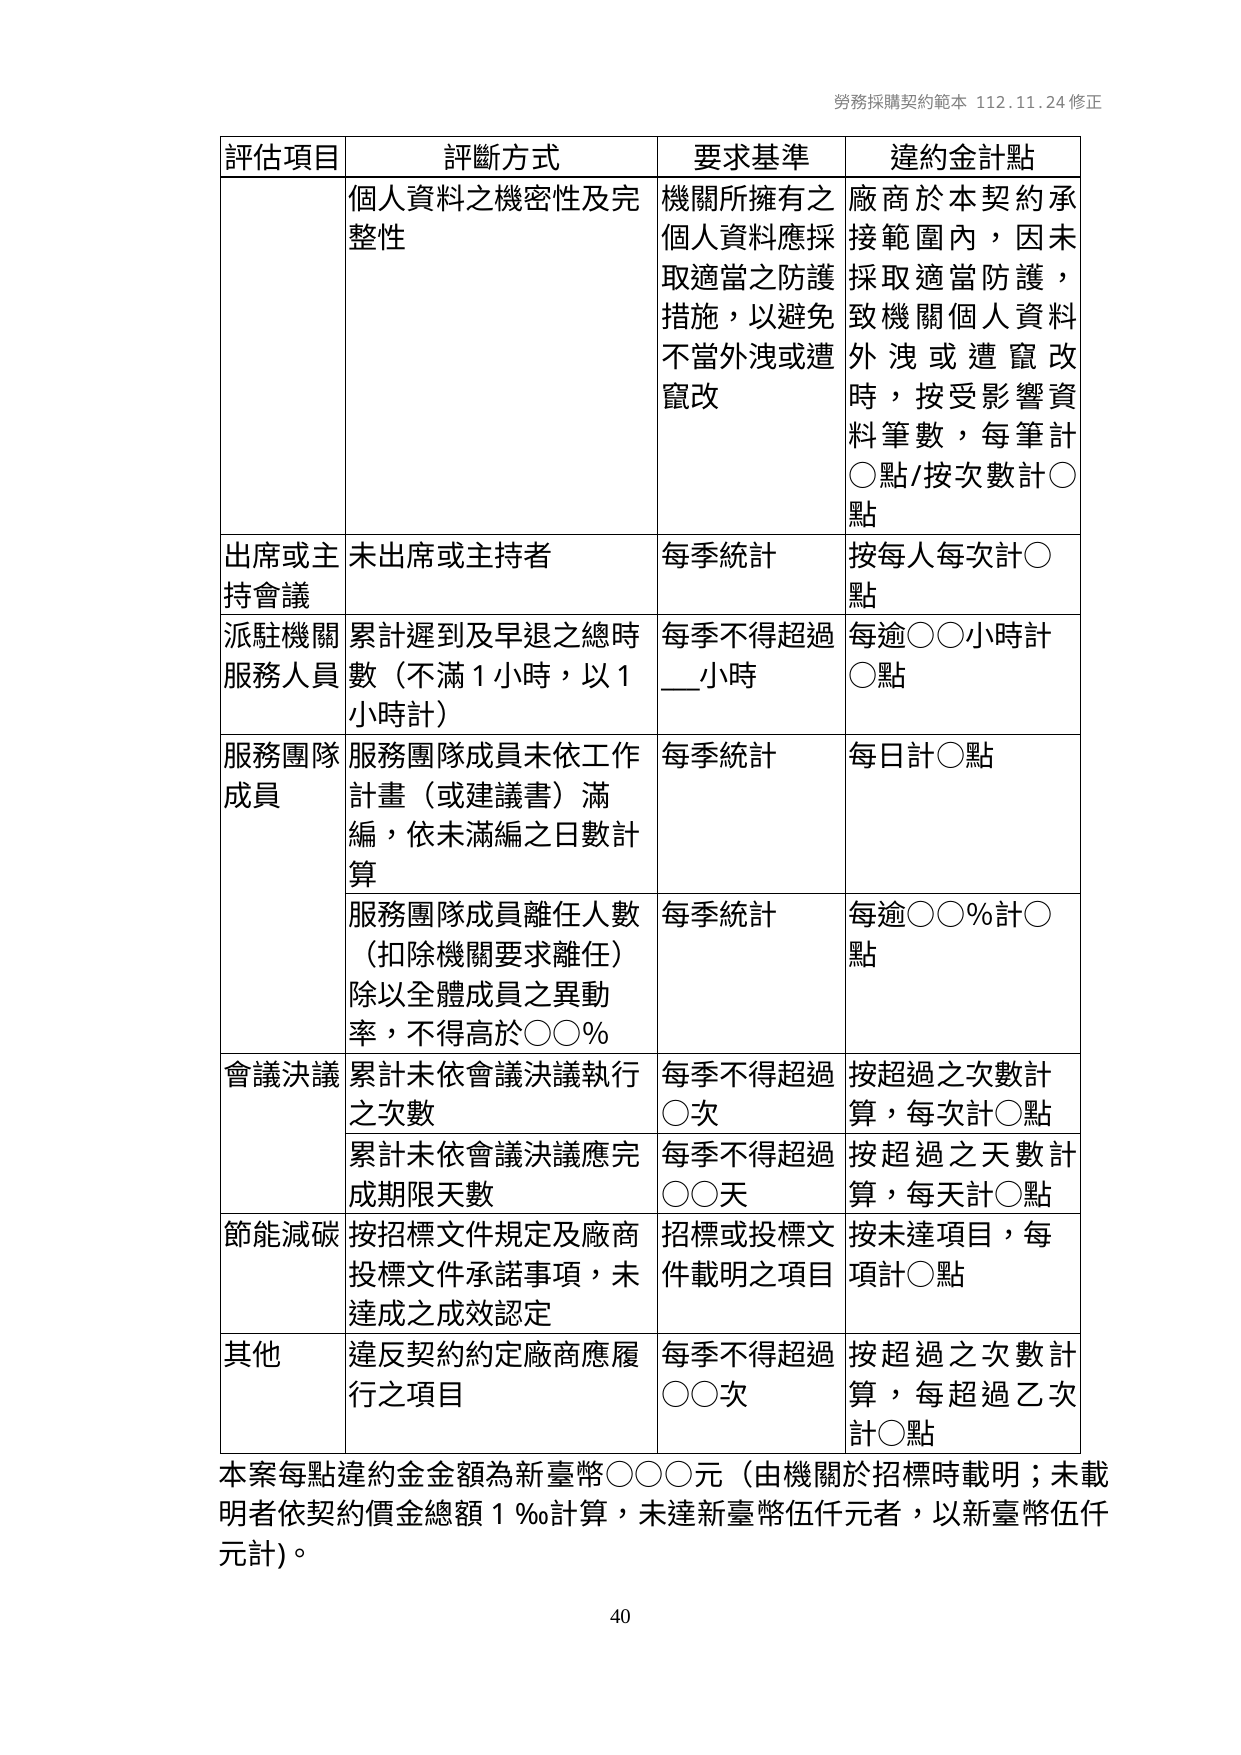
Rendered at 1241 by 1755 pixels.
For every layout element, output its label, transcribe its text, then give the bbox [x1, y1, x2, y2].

table_cell 每季統計 [658, 535, 845, 614]
table_cell 個人資料之機密性及完整性 [346, 178, 657, 534]
table_cell 按超過之次數計算，每超過乙次計○點 [846, 1334, 1080, 1452]
table_cell 按未達項目，每項計○點 [846, 1214, 1080, 1333]
table_cell 服務團隊成員 [221, 735, 345, 1052]
table_cell 按超過之次數計算，每次計○點 [846, 1054, 1080, 1133]
table_cell 服務團隊成員未依工作計畫（或建議書）滿編，依未滿編之日數計算 [346, 735, 657, 893]
table_cell 每逾○○小時計○點 [846, 615, 1080, 734]
table_header 評斷方式 [346, 137, 657, 176]
table_cell 會議決議 [221, 1054, 345, 1213]
table_cell 其他 [221, 1334, 345, 1452]
table_cell 廠商於本契約承接範圍內，因未採取適當防護，致機關個人資料外洩或遭竄改時，按受影響資料筆數，每筆計○點/按次數計○點 [846, 178, 1080, 534]
table_cell 按每人每次計○點 [846, 535, 1080, 614]
table_cell 每季統計 [658, 735, 845, 893]
table_cell 服務團隊成員離任人數（扣除機關要求離任）除以全體成員之異動率，不得高於○○％ [346, 894, 657, 1052]
table_cell 招標或投標文件載明之項目 [658, 1214, 845, 1333]
table_cell 機關所擁有之個人資料應採取適當之防護措施，以避免不當外洩或遭竄改 [658, 178, 845, 534]
table_cell 違反契約約定廠商應履行之項目 [346, 1334, 657, 1452]
table_header 違約金計點 [846, 137, 1080, 176]
table_cell 節能減碳 [221, 1214, 345, 1333]
table_cell 每季統計 [658, 894, 845, 1052]
table_cell 按招標文件規定及廠商投標文件承諾事項，未達成之成效認定 [346, 1214, 657, 1333]
table_cell 累計未依會議決議應完成期限天數 [346, 1134, 657, 1213]
table_cell 按超過之天數計算，每天計○點 [846, 1134, 1080, 1213]
table_cell 派駐機關服務人員 [221, 615, 345, 734]
table_cell 累計遲到及早退之總時數（不滿1小時，以1小時計） [346, 615, 657, 734]
table_cell 每季不得超過___小時 [658, 615, 845, 734]
table_cell 累計未依會議決議執行之次數 [346, 1054, 657, 1133]
table_cell 每季不得超過○次 [658, 1054, 845, 1133]
table_header 要求基準 [658, 137, 845, 176]
table_cell 出席或主持會議 [221, 535, 345, 614]
table_header 評估項目 [221, 137, 345, 176]
table_cell 每逾○○％計○點 [846, 894, 1080, 1052]
text 本案每點違約金金額為新臺幣○○○元（由機關於招標時載明；未載明者依契約價金總額1 ‰計算，未達新臺幣伍仟元者，以新臺幣伍仟元計)。 [218, 1453, 1110, 1572]
table_cell 每日計○點 [846, 735, 1080, 893]
table_cell 每季不得超過○○天 [658, 1134, 845, 1213]
table_cell 未出席或主持者 [346, 535, 657, 614]
table_cell 每季不得超過○○次 [658, 1334, 845, 1452]
table_cell [221, 178, 345, 534]
